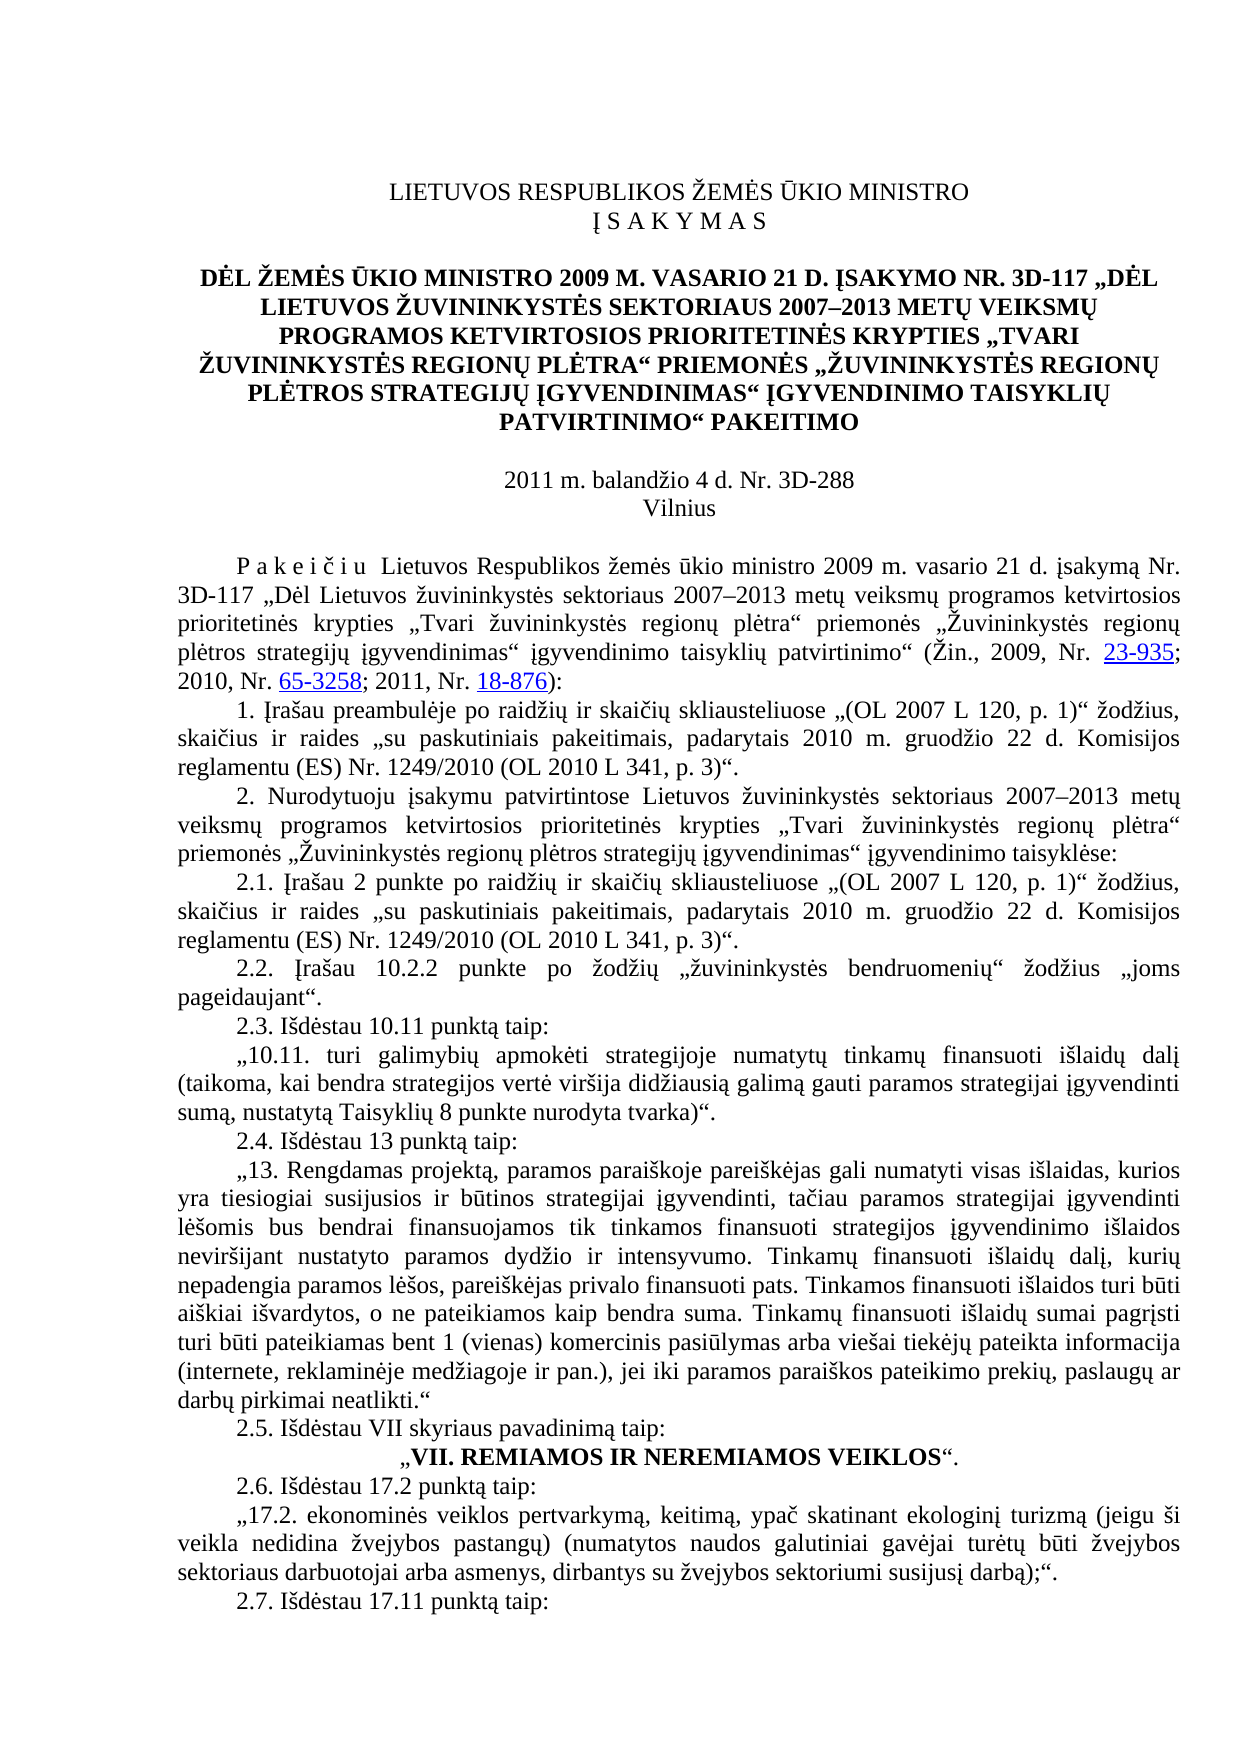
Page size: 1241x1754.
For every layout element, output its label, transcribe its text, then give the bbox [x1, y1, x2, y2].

text LIETUVOS RESPUBLIKOS ŽEMĖS ŪKIO MINISTRO [177, 177, 1181, 206]
text 2.2. Įrašau 10.2.2 punkte po žodžių „žuvininkystės bendruomenių“ žodžius „joms pageidaujant“. [177, 953, 1181, 1011]
text 2. Nurodytuoju įsakymu patvirtintose Lietuvos žuvininkystės sektoriaus 2007–2013 metų veiksmų programos ketvirtosios prioritetinės krypties „Tvari žuvininkystės regionų plėtra“ priemonės „Žuvininkystės regionų plėtros strategijų įgyvendinimas“ įgyvendinimo taisyklėse: [177, 781, 1181, 867]
text „17.2. ekonominės veiklos pertvarkymą, keitimą, ypač skatinant ekologinį turizmą (jeigu ši veikla nedidina žvejybos pastangų) (numatytos naudos galutiniai gavėjai turėtų būti žvejybos sektoriaus darbuotojai arba asmenys, dirbantys su žvejybos sektoriumi susijusį darbą);“. [177, 1500, 1181, 1586]
text 2.5. Išdėstau VII skyriaus pavadinimą taip: [177, 1413, 1181, 1442]
text „VII. REMIAMOS IR NEREMIAMOS VEIKLOS“. [177, 1442, 1181, 1471]
text 2.7. Išdėstau 17.11 punktą taip: [177, 1586, 1181, 1615]
text 2.4. Išdėstau 13 punktą taip: [177, 1126, 1181, 1155]
text Pakeičiu Lietuvos Respublikos žemės ūkio ministro 2009 m. vasario 21 d. įsakymą Nr. 3D-117 „Dėl Lietuvos žuvininkystės sektoriaus 2007–2013 metų veiksmų programos ketvirtosios prioritetinės krypties „Tvari žuvininkystės regionų plėtra“ priemonės „Žuvininkystės regionų plėtros strategijų įgyvendinimas“ įgyvendinimo taisyklių patvirtinimo“ (Žin., 2009, Nr. 23-935; 2010, Nr. 65-3258; 2011, Nr. 18-876): [177, 551, 1181, 695]
text DĖL ŽEMĖS ŪKIO MINISTRO 2009 M. VASARIO 21 D. ĮSAKYMO Nr. 3D-117 „DĖL LIETUVOS ŽUVININKYSTĖS SEKTORIAUS 2007–2013 METŲ VEIKSMŲ PROGRAMOS KETVIRTOSIOS PRIORITETINĖS KRYPTIES „TVARI ŽUVININKYSTĖS REGIONŲ PLĖTRA“ PRIEMONĖS „ŽUVININKYSTĖS REGIONŲ PLĖTROS STRATEGIJŲ ĮGYVENDINIMAS“ ĮGYVENDINIMO TAISYKLIŲ PATVIRTINIMO“ PAKEITIMO [177, 263, 1181, 436]
text 2.1. Įrašau 2 punkte po raidžių ir skaičių skliausteliuose „(OL 2007 L 120, p. 1)“ žodžius, skaičius ir raides „su paskutiniais pakeitimais, padarytais 2010 m. gruodžio 22 d. Komisijos reglamentu (ES) Nr. 1249/2010 (OL 2010 L 341, p. 3)“. [177, 867, 1181, 953]
text 2.6. Išdėstau 17.2 punktą taip: [177, 1471, 1181, 1500]
text 1. Įrašau preambulėje po raidžių ir skaičių skliausteliuose „(OL 2007 L 120, p. 1)“ žodžius, skaičius ir raides „su paskutiniais pakeitimais, padarytais 2010 m. gruodžio 22 d. Komisijos reglamentu (ES) Nr. 1249/2010 (OL 2010 L 341, p. 3)“. [177, 695, 1181, 781]
text ĮSAKYMAS [177, 206, 1181, 235]
text „13. Rengdamas projektą, paramos paraiškoje pareiškėjas gali numatyti visas išlaidas, kurios yra tiesiogiai susijusios ir būtinos strategijai įgyvendinti, tačiau paramos strategijai įgyvendinti lėšomis bus bendrai finansuojamos tik tinkamos finansuoti strategijos įgyvendinimo išlaidos neviršijant nustatyto paramos dydžio ir intensyvumo. Tinkamų finansuoti išlaidų dalį, kurių nepadengia paramos lėšos, pareiškėjas privalo finansuoti pats. Tinkamos finansuoti išlaidos turi būti aiškiai išvardytos, o ne pateikiamos kaip bendra suma. Tinkamų finansuoti išlaidų sumai pagrįsti turi būti pateikiamas bent 1 (vienas) komercinis pasiūlymas arba viešai tiekėjų pateikta informacija (internete, reklaminėje medžiagoje ir pan.), jei iki paramos paraiškos pateikimo prekių, paslaugų ar darbų pirkimai neatlikti.“ [177, 1155, 1181, 1413]
text Vilnius [177, 493, 1181, 522]
text 2.3. Išdėstau 10.11 punktą taip: [177, 1011, 1181, 1040]
text 2011 m. balandžio 4 d. Nr. 3D-288 [177, 465, 1181, 493]
text „10.11. turi galimybių apmokėti strategijoje numatytų tinkamų finansuoti išlaidų dalį (taikoma, kai bendra strategijos vertė viršija didžiausią galimą gauti paramos strategijai įgyvendinti sumą, nustatytą Taisyklių 8 punkte nurodyta tvarka)“. [177, 1040, 1181, 1126]
